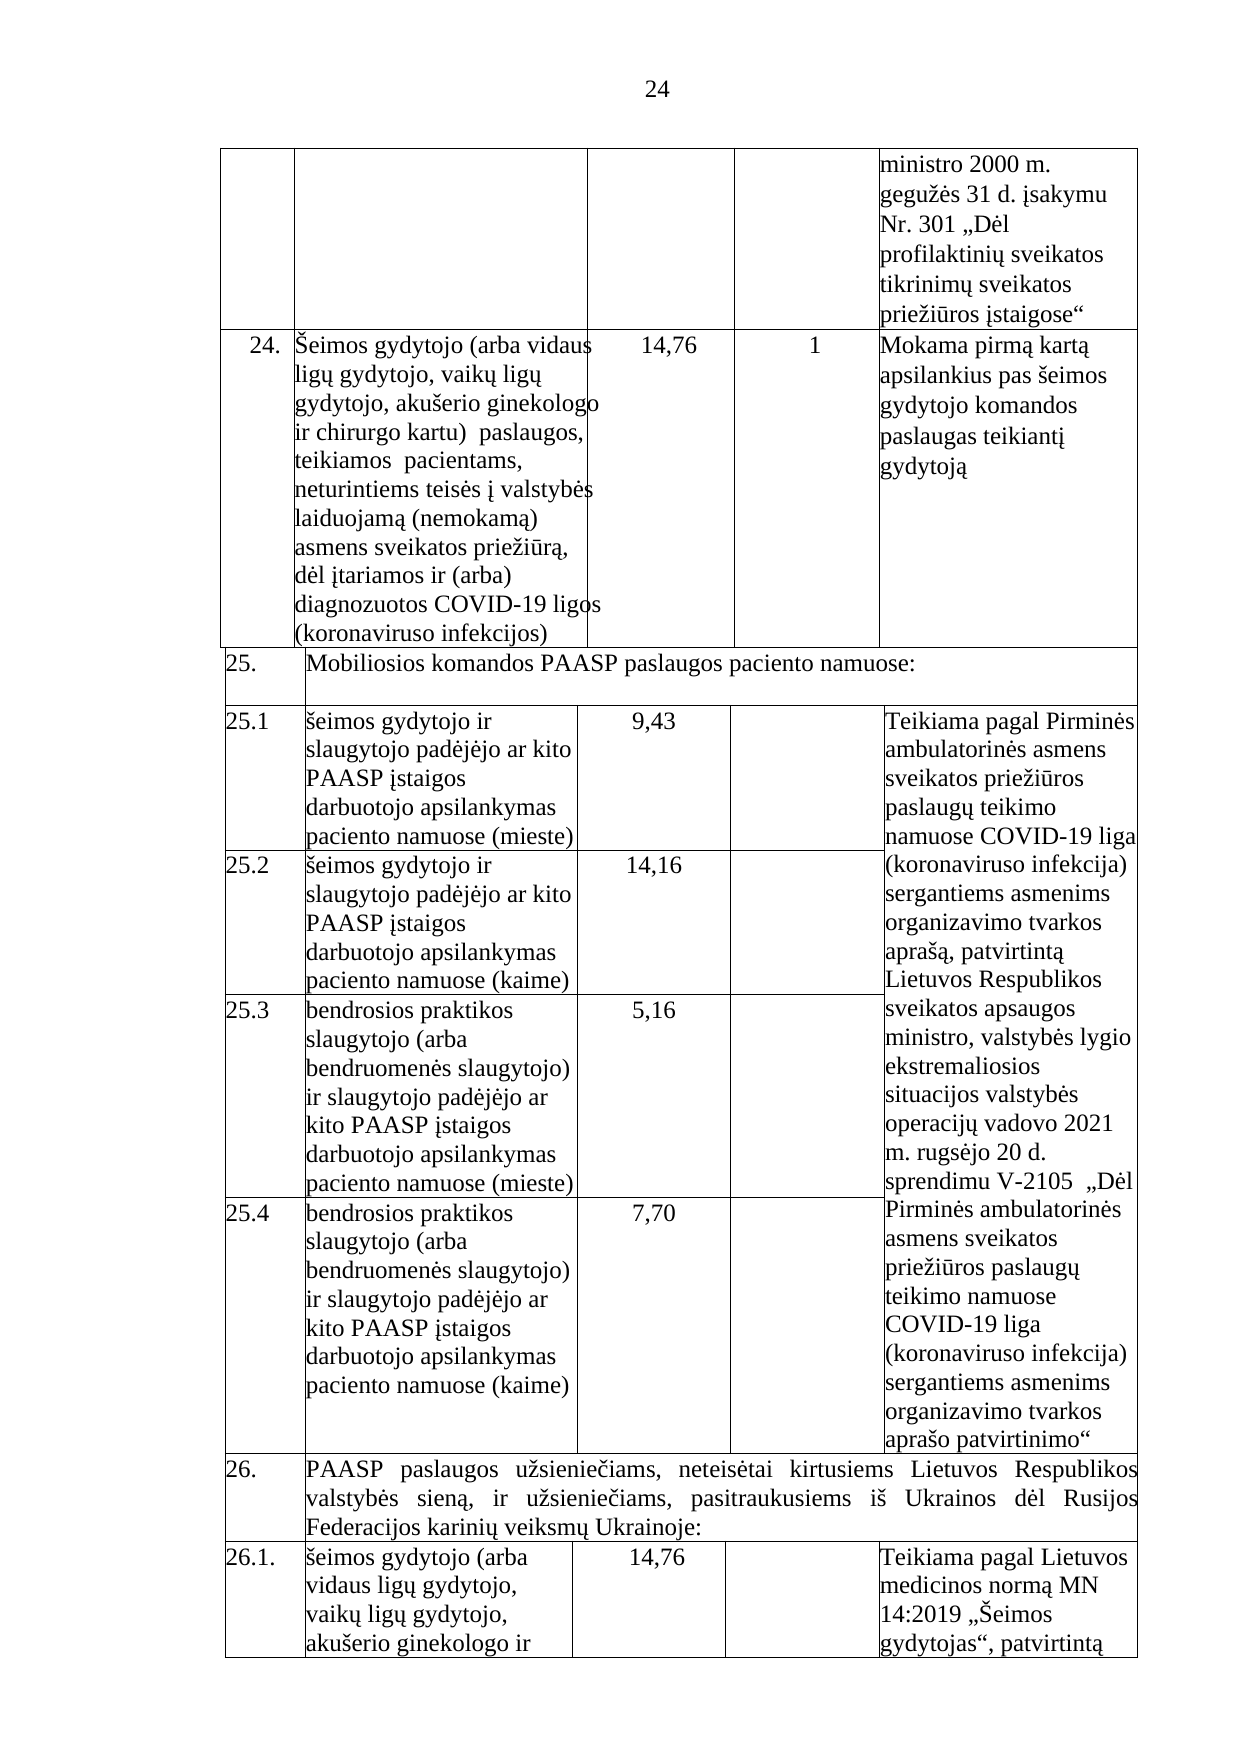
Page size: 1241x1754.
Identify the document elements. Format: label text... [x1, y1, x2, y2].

table_cell [208, 647, 221, 705]
table_cell 25.2 [226, 851, 305, 994]
table_cell 24. [221, 330, 294, 647]
table_cell [221, 994, 225, 1197]
table_cell 25.4 [226, 1198, 305, 1453]
table_cell 7,70 [578, 1198, 730, 1453]
table_cell ministro 2000 m. gegužės 31 d. įsakymu Nr. 301 „Dėl profilaktinių sveikatos tikrinimų sveikatos priežiūros įstaigose“ [880, 149, 1137, 329]
table_cell Vaiko psichomotorinės raidos įvertinimas [295, 149, 587, 329]
table_cell šeimos gydytojo ir slaugytojo padėjėjo ar kito PAASP įstaigos darbuotojo apsilankymas paciento namuose (kaime) [306, 851, 577, 994]
table_cell 1,17 [588, 149, 734, 329]
table_cell [221, 1453, 225, 1541]
table_cell šeimos gydytojo (arba vidaus ligų gydytojo, vaikų ligų gydytojo, akušerio ginekologo ir [306, 1542, 572, 1657]
table_cell [221, 1541, 225, 1657]
table_cell Šeimos gydytojo (arba vidaus ligų gydytojo, vaikų ligų gydytojo, akušerio ginekologo ir chirurgo kartu) paslaugos, teikiamos pacientams, neturintiems teisės į valstybės laiduojamą (nemokamą) asmens sveikatos priežiūrą, dėl įtariamos ir (arba) diagnozuotos COVID-19 ligos (koronaviruso infekcijos) [295, 330, 587, 647]
table_cell 25.1 [226, 706, 305, 849]
table_cell [731, 1198, 884, 1453]
table_cell [208, 329, 220, 647]
table_cell Mokama pirmą kartą apsilankius pas šeimos gydytojo komandos paslaugas teikiantį gydytoją [880, 330, 1137, 647]
table_cell [208, 994, 221, 1197]
table_cell šeimos gydytojo ir slaugytojo padėjėjo ar kito PAASP įstaigos darbuotojo apsilankymas paciento namuose (mieste) [306, 706, 577, 849]
table_cell [221, 1197, 225, 1453]
table_cell [208, 1453, 221, 1541]
table_cell 25.3 [226, 995, 305, 1197]
table_cell [221, 850, 225, 994]
table_cell 14,16 [578, 851, 730, 994]
table_cell [208, 705, 221, 849]
table_cell [731, 706, 884, 849]
table_cell 26.1. [226, 1542, 305, 1657]
table_cell [208, 1541, 221, 1657]
table_cell 9,43 [578, 706, 730, 849]
table_cell [208, 148, 220, 329]
table_cell [221, 705, 225, 849]
table_cell 26. [226, 1454, 305, 1541]
table_cell Teikiama pagal Lietuvos medicinos normą MN 14:2019 „Šeimos gydytojas“, patvirtintą [880, 1542, 1137, 1657]
table_cell [735, 149, 879, 329]
table_cell bendrosios praktikos slaugytojo (arba bendruomenės slaugytojo) ir slaugytojo padėjėjo ar kito PAASP įstaigos darbuotojo apsilankymas paciento namuose (mieste) [306, 995, 577, 1197]
table_cell [731, 995, 884, 1197]
table_cell 5,16 [578, 995, 730, 1197]
table_cell 14,76 [588, 330, 734, 647]
table_cell bendrosios praktikos slaugytojo (arba bendruomenės slaugytojo) ir slaugytojo padėjėjo ar kito PAASP įstaigos darbuotojo apsilankymas paciento namuose (kaime) [306, 1198, 577, 1453]
table_cell Mobiliosios komandos PAASP paslaugos paciento namuose: [306, 648, 1137, 705]
table_cell [731, 851, 884, 994]
table_cell 14,76 [573, 1542, 725, 1657]
table_cell PAASP paslaugos užsieniečiams, neteisėtai kirtusiems Lietuvos Respublikos valstybės sieną, ir užsieniečiams, pasitraukusiems iš Ukrainos dėl Rusijos Federacijos karinių veiksmų Ukrainoje: [306, 1454, 1137, 1541]
table_cell [221, 648, 225, 705]
table_cell [208, 850, 221, 994]
table_cell [208, 1197, 221, 1453]
table_cell 25. [226, 648, 305, 705]
table_cell Teikiama pagal Pirminės ambulatorinės asmens sveikatos priežiūros paslaugų teikimo namuose COVID-19 liga (koronaviruso infekcija) sergantiems asmenims organizavimo tvarkos aprašą, patvirtintą Lietuvos Respublikos sveikatos apsaugos ministro, valstybės lygio ekstremaliosios situacijos valstybės operacijų vadovo 2021 m. rugsėjo 20 d. sprendimu V-2105 „Dėl Pirminės ambulatorinės asmens sveikatos priežiūros paslaugų teikimo namuose COVID-19 liga (koronaviruso infekcija) sergantiems asmenims organizavimo tvarkos aprašo patvirtinimo“ [885, 706, 1137, 1453]
table_cell [726, 1542, 879, 1657]
table_cell [221, 149, 294, 329]
table_cell 1 [735, 330, 879, 647]
